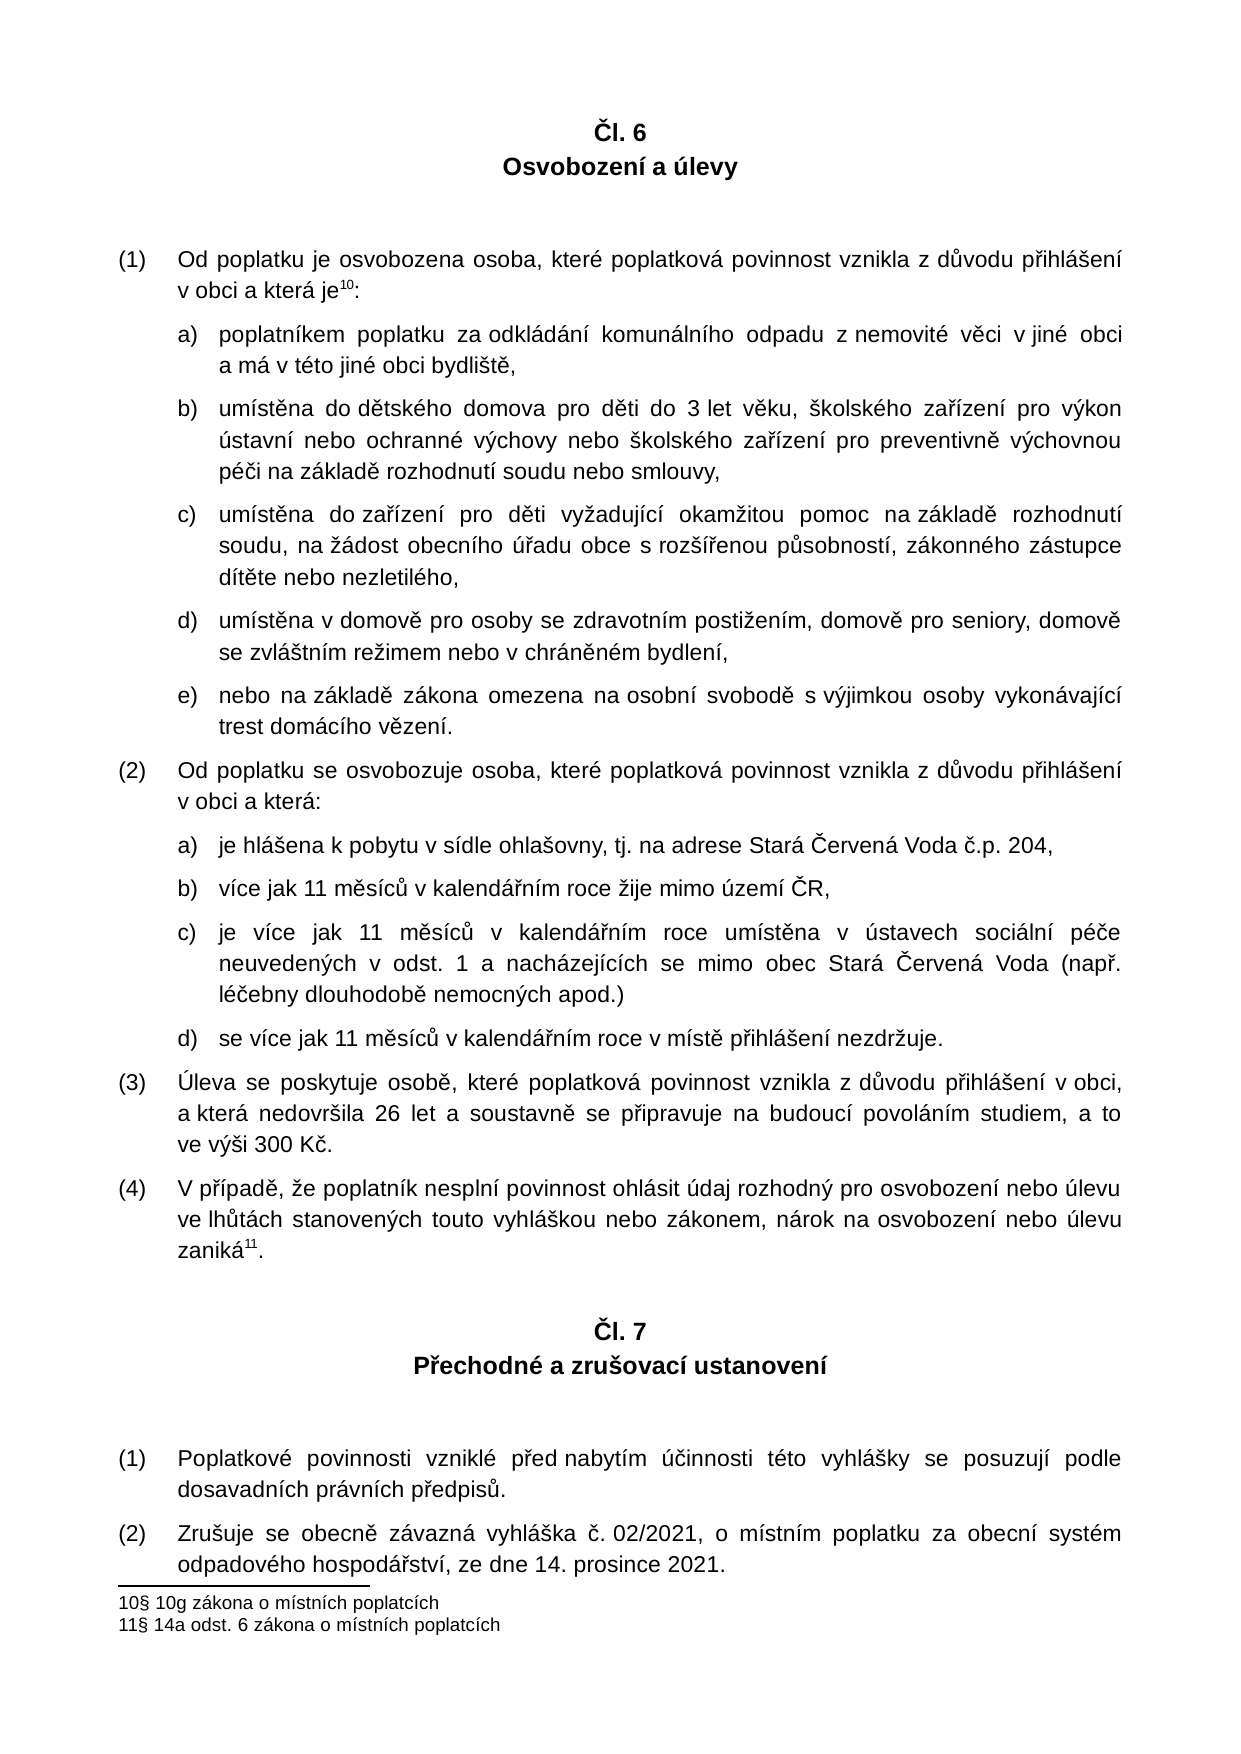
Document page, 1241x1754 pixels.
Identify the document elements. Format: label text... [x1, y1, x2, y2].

list Poplatkové povinnosti vzniklé před nabytím účinnosti této vyhlášky se posuzují podle dosavadních právních předpisů. [118, 1444, 1122, 1503]
list nebo na základě zákona omezena na osobní svobodě s výjimkou osoby vykonávající trest domácího vězení. [177, 681, 1122, 740]
list § 14a odst. 6 zákona o místních poplatcích [118, 1614, 1122, 1635]
list více jak 11 měsíců v kalendářním roce žije mimo území ČR, [177, 875, 1122, 902]
list Od poplatku se osvobozuje osoba, které poplatková povinnost vznikla z důvodu přihlášení v obci a která: [118, 756, 1122, 814]
list Úleva se poskytuje osobě, které poplatková povinnost vznikla z důvodu přihlášení v obci, a která nedovršila 26 let a soustavně se připravuje na budoucí povoláním studiem, a to ve výši 300 Kč. [118, 1068, 1122, 1157]
list § 10g zákona o místních poplatcích [118, 1592, 1122, 1614]
list umístěna do zařízení pro děti vyžadující okamžitou pomoc na základě rozhodnutí soudu, na žádost obecního úřadu obce s rozšířenou působností, zákonného zástupce dítěte nebo nezletilého, [177, 501, 1122, 590]
list je hlášena k pobytu v sídle ohlašovny, tj. na adrese Stará Červená Voda č.p. 204, [177, 831, 1122, 858]
list umístěna do dětského domova pro děti do 3 let věku, školského zařízení pro výkon ústavní nebo ochranné výchovy nebo školského zařízení pro preventivně výchovnou péči na základě rozhodnutí soudu nebo smlouvy, [177, 395, 1122, 484]
list poplatníkem poplatku za odkládání komunálního odpadu z nemovité věci v jiné obci a má v této jiné obci bydliště, [177, 320, 1122, 378]
list umístěna v domově pro osoby se zdravotním postižením, domově pro seniory, domově se zvláštním režimem nebo v chráněném bydlení, [177, 607, 1122, 665]
list Od poplatku je osvobozena osoba, které poplatková povinnost vznikla z důvodu přihlášení v obci a která je: [118, 245, 1122, 303]
list Zrušuje se obecně závazná vyhláška č. 02/2021, o místním poplatku za obecní systém odpadového hospodářství, ze dne 14. prosince 2021. [118, 1519, 1122, 1577]
list se více jak 11 měsíců v kalendářním roce v místě přihlášení nezdržuje. [177, 1024, 1122, 1051]
list V případě, že poplatník nesplní povinnost ohlásit údaj rozhodný pro osvobození nebo úlevu ve lhůtách stanovených touto vyhláškou nebo zákonem, nárok na osvobození nebo úlevu zaniká. [118, 1174, 1122, 1263]
list je více jak 11 měsíců v kalendářním roce umístěna v ústavech sociální péče neuvedených v odst. 1 a nacházejících se mimo obec Stará Červená Voda (např. léčebny dlouhodobě nemocných apod.) [177, 918, 1122, 1008]
subtitle Čl. 7 Přechodné a zrušovací ustanovení [118, 1317, 1122, 1380]
subtitle Čl. 6 Osvobození a úlevy [118, 118, 1122, 181]
